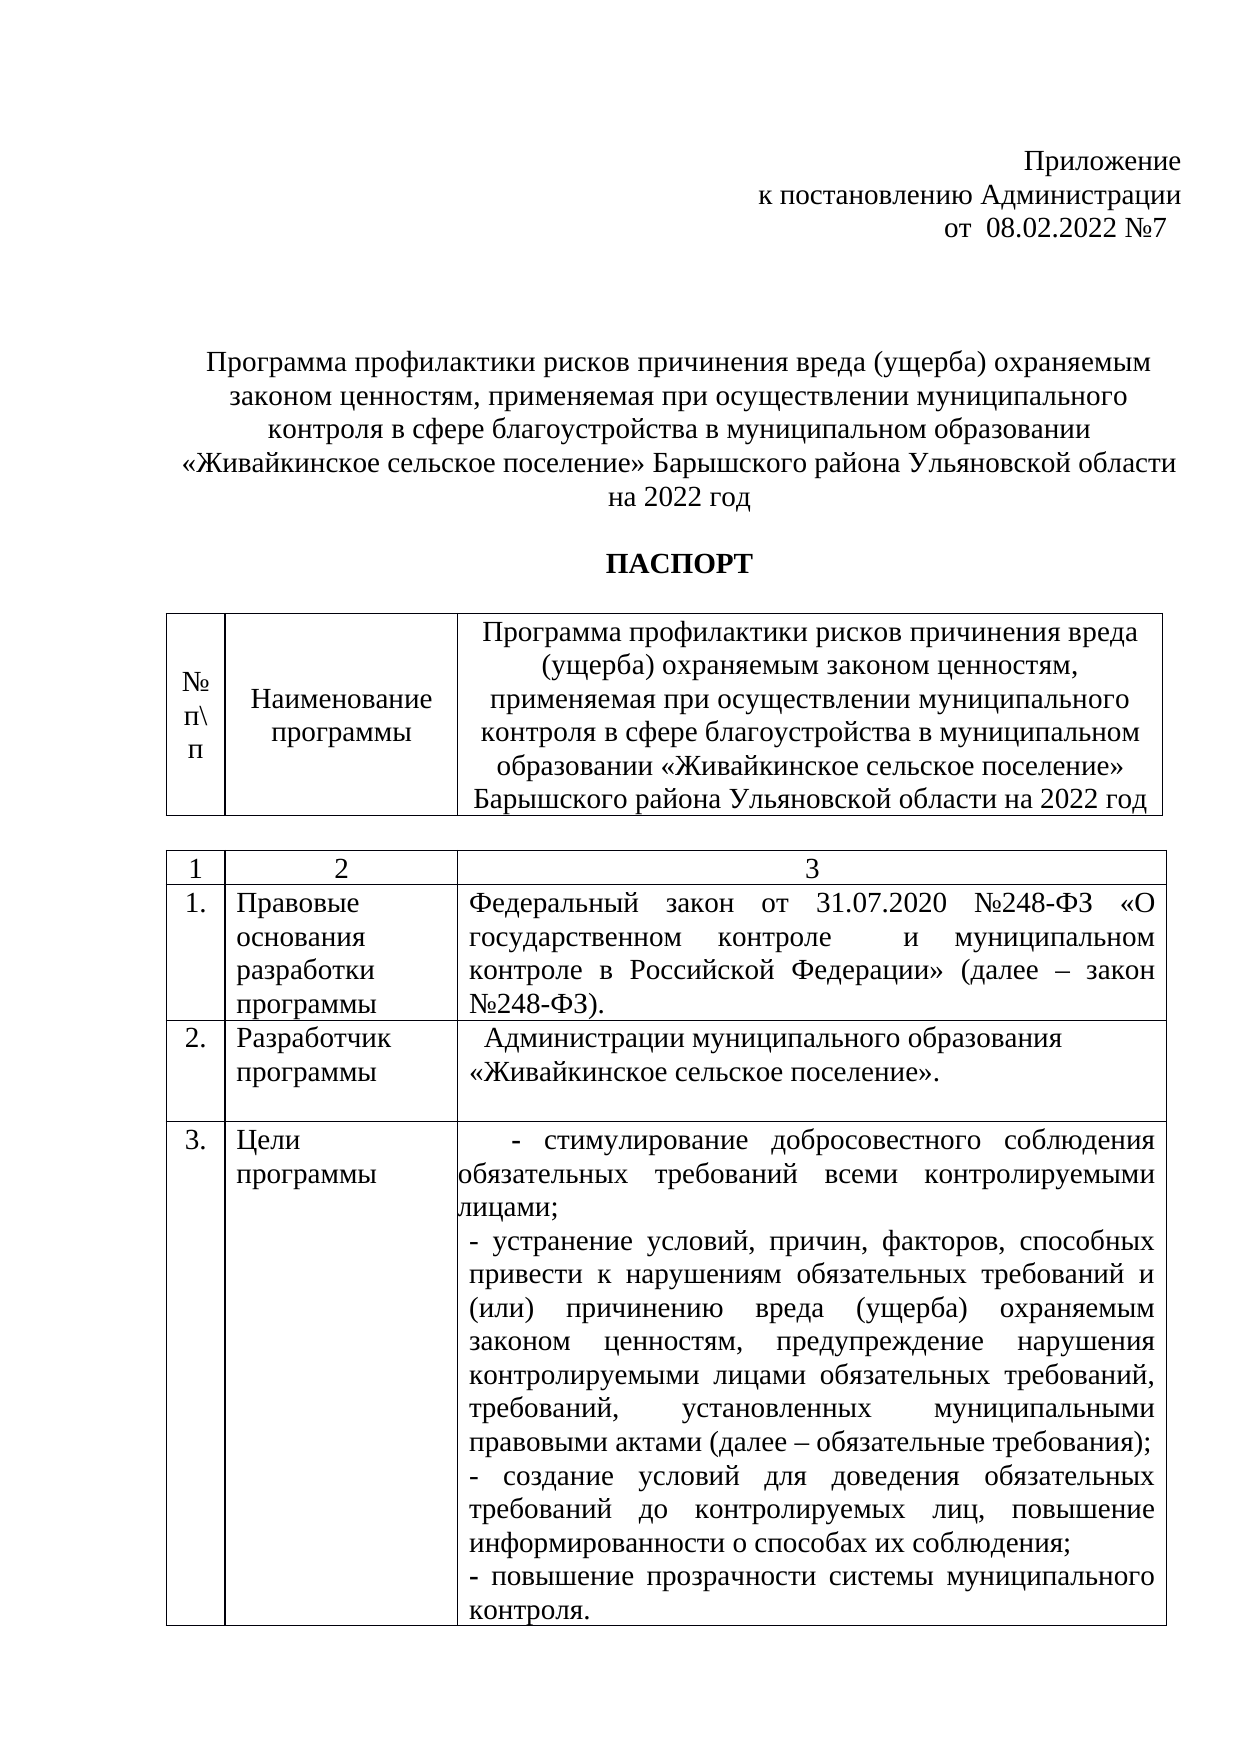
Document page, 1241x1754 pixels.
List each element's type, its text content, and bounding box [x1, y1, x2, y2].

table_cell - стимулирование добросовестного соблюдения обязательных требований всеми контролируемыми лицами; - устранение условий, причин, факторов, способных привести к нарушениям обязательных требований и (или) причинению вреда (ущерба) охраняемым законом ценностям, предупреждение нарушения контролируемыми лицами обязательных требований, требований, установленных муниципальными правовыми актами (далее – обязательные требования); - создание условий для доведения обязательных требований до контролируемых лиц, повышение информированности о способах их соблюдения; - повышение прозрачности системы муниципального контроля. [458, 1122, 1166, 1625]
table_cell Правовые основания разработки программы [226, 885, 457, 1019]
table_cell 3. [167, 1122, 224, 1625]
table_header 3 [458, 851, 1166, 884]
table_cell Администрации муниципального образования «Живайкинское сельское поселение». [458, 1021, 1166, 1121]
table_header Наименование программы [226, 614, 457, 815]
text от 08.02.2022 №7 [177, 210, 1181, 244]
table_cell Разработчик программы [226, 1021, 457, 1121]
table_header 1 [167, 851, 224, 884]
text ПАСПОРТ [177, 546, 1181, 579]
table_header 2 [226, 851, 457, 884]
table_cell Федеральный закон от 31.07.2020 №248-ФЗ «О государственном контроле и муниципальном контроле в Российской Федерации» (далее – закон №248-ФЗ). [458, 885, 1166, 1019]
text Приложение [177, 143, 1181, 177]
table_header № п\п [167, 614, 224, 815]
table_cell 1. [167, 885, 224, 1019]
text к постановлению Администрации [177, 177, 1181, 210]
table_cell 2. [167, 1021, 224, 1121]
text Программа профилактики рисков причинения вреда (ущерба) охраняемым законом ценностям, применяемая при осуществлении муниципального контроля в сфере благоустройства в муниципальном образовании «Живайкинское сельское поселение» Барышского района Ульяновской области на 2022 год [177, 344, 1181, 512]
table_header Программа профилактики рисков причинения вреда (ущерба) охраняемым законом ценностям, применяемая при осуществлении муниципального контроля в сфере благоустройства в муниципальном образовании «Живайкинское сельское поселение» Барышского района Ульяновской области на 2022 год [458, 614, 1162, 815]
table_cell Цели программы [226, 1122, 457, 1625]
